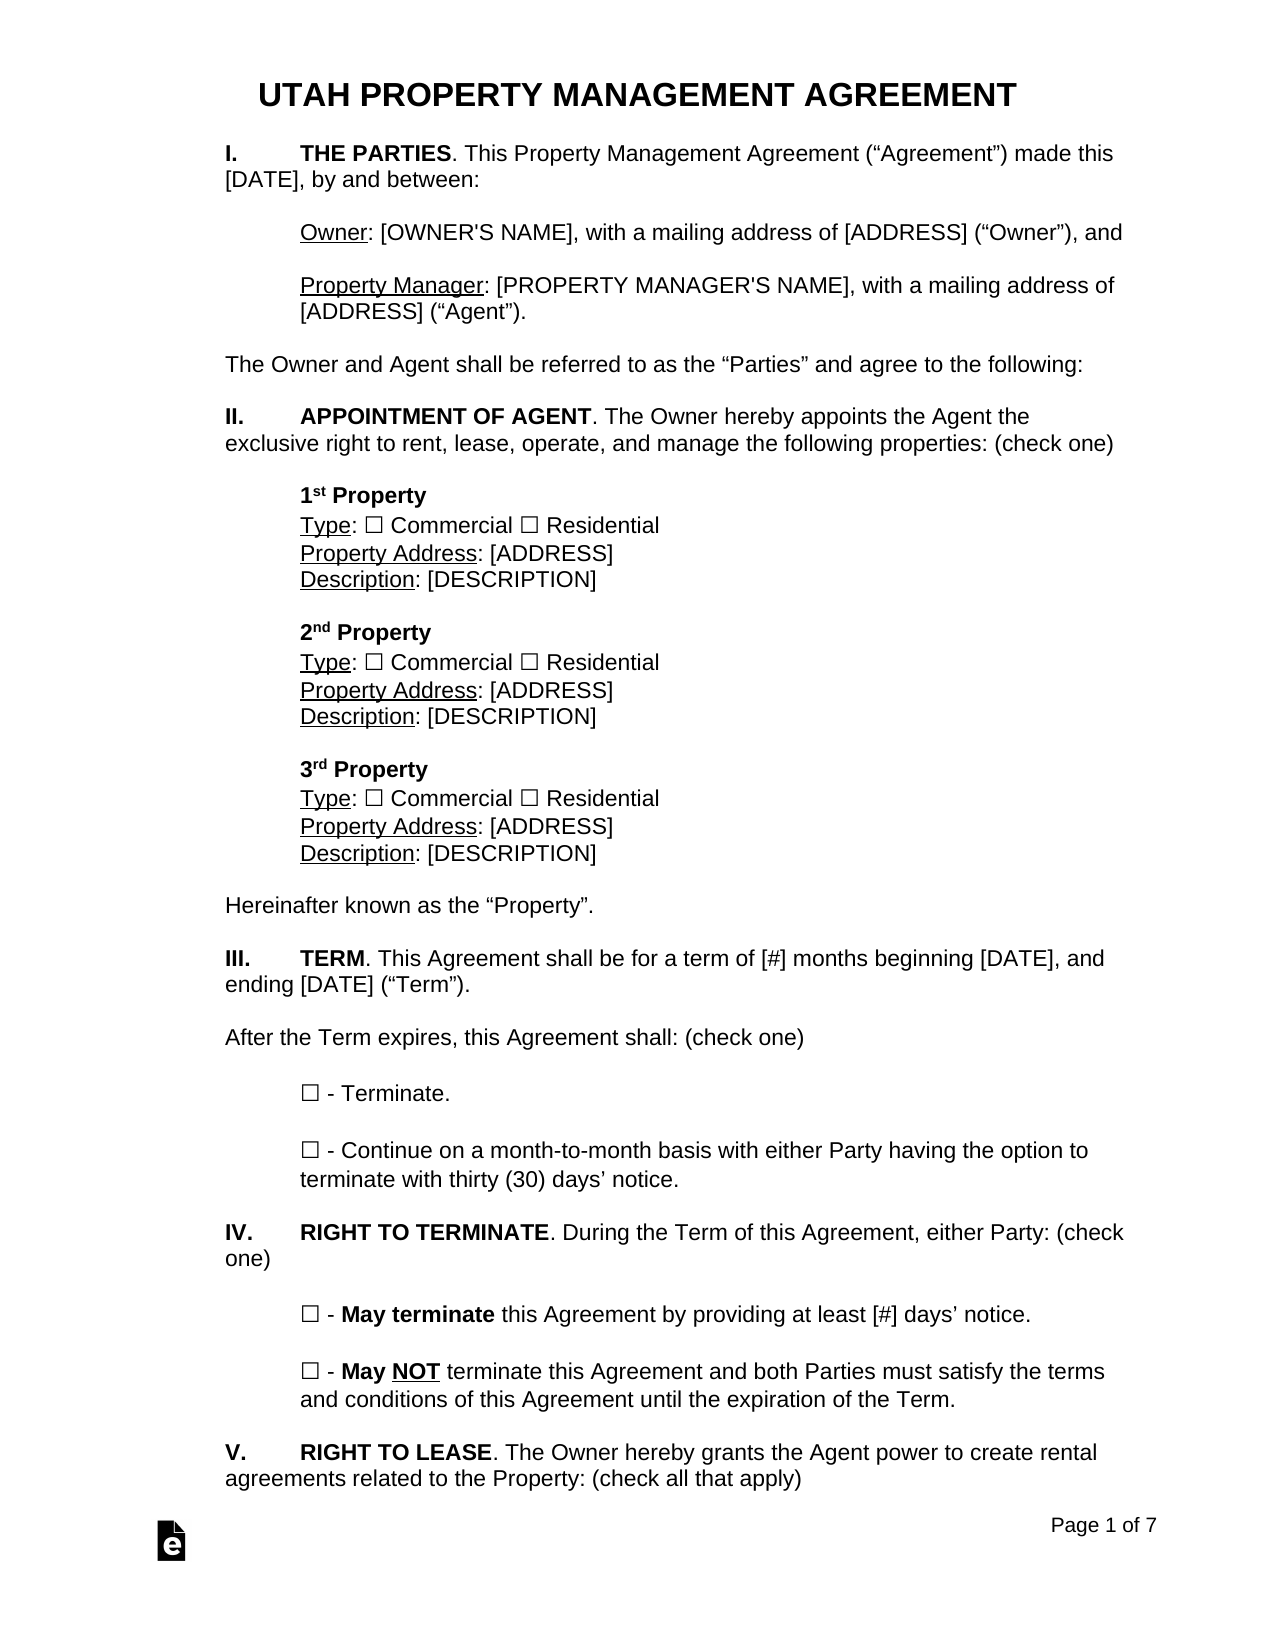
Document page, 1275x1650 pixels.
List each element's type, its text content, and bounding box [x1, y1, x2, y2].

list ☐ - May NOT terminate this Agreement and both Parties must satisfy the terms and conditions of this Agreement until the expiration of the Term. [300, 1355, 1125, 1413]
list RIGHT TO TERMINATE. During the Term of this Agreement, either Party: (check one) [225, 1218, 1125, 1271]
list ☐ - May terminate this Agreement by providing at least [#] days’ notice. [300, 1297, 1125, 1329]
list APPOINTMENT OF AGENT. The Owner hereby appoints the Agent the exclusive right to rent, lease, operate, and manage the following properties: (check one) [225, 403, 1125, 456]
list After the Term expires, this Agreement shall: (check one) [225, 1024, 1125, 1051]
text ☐ - Continue on a month-to-month basis with either Party having the option to terminate with thirty (30) days’ notice. [300, 1134, 1125, 1192]
text UTAH PROPERTY MANAGEMENT AGREEMENT [150, 75, 1125, 113]
text Description: [DESCRIPTION] [300, 840, 1125, 866]
text Type: ☐ Commercial ☐ Residential [300, 645, 1125, 677]
text 1st Property [300, 482, 1125, 509]
text Property Address: [ADDRESS] [300, 677, 1125, 703]
list Property Manager: [PROPERTY MANAGER'S NAME], with a mailing address of [ADDRESS] (“Agent”). [300, 272, 1125, 324]
list Owner: [OWNER'S NAME], with a mailing address of [ADDRESS] (“Owner”), and [300, 219, 1125, 245]
text Hereinafter known as the “Property”. [225, 892, 1125, 919]
text 3rd Property [300, 756, 1125, 782]
text Description: [DESCRIPTION] [300, 566, 1125, 593]
text Description: [DESCRIPTION] [300, 703, 1125, 729]
text The Owner and Agent shall be referred to as the “Parties” and agree to the following: [225, 351, 1125, 377]
text ☐ - Terminate. [300, 1077, 1125, 1108]
text Type: ☐ Commercial ☐ Residential [300, 782, 1125, 813]
list TERM. This Agreement shall be for a term of [#] months beginning [DATE], and ending [DATE] (“Term”). [225, 945, 1125, 998]
text Property Address: [ADDRESS] [300, 813, 1125, 840]
text Property Address: [ADDRESS] [300, 540, 1125, 566]
list RIGHT TO LEASE. The Owner hereby grants the Agent power to create rental agreements related to the Property: (check all that apply) [225, 1439, 1125, 1492]
text Type: ☐ Commercial ☐ Residential [300, 509, 1125, 540]
text 2nd Property [300, 619, 1125, 645]
list THE PARTIES. This Property Management Agreement (“Agreement”) made this [DATE], by and between: [225, 140, 1125, 192]
